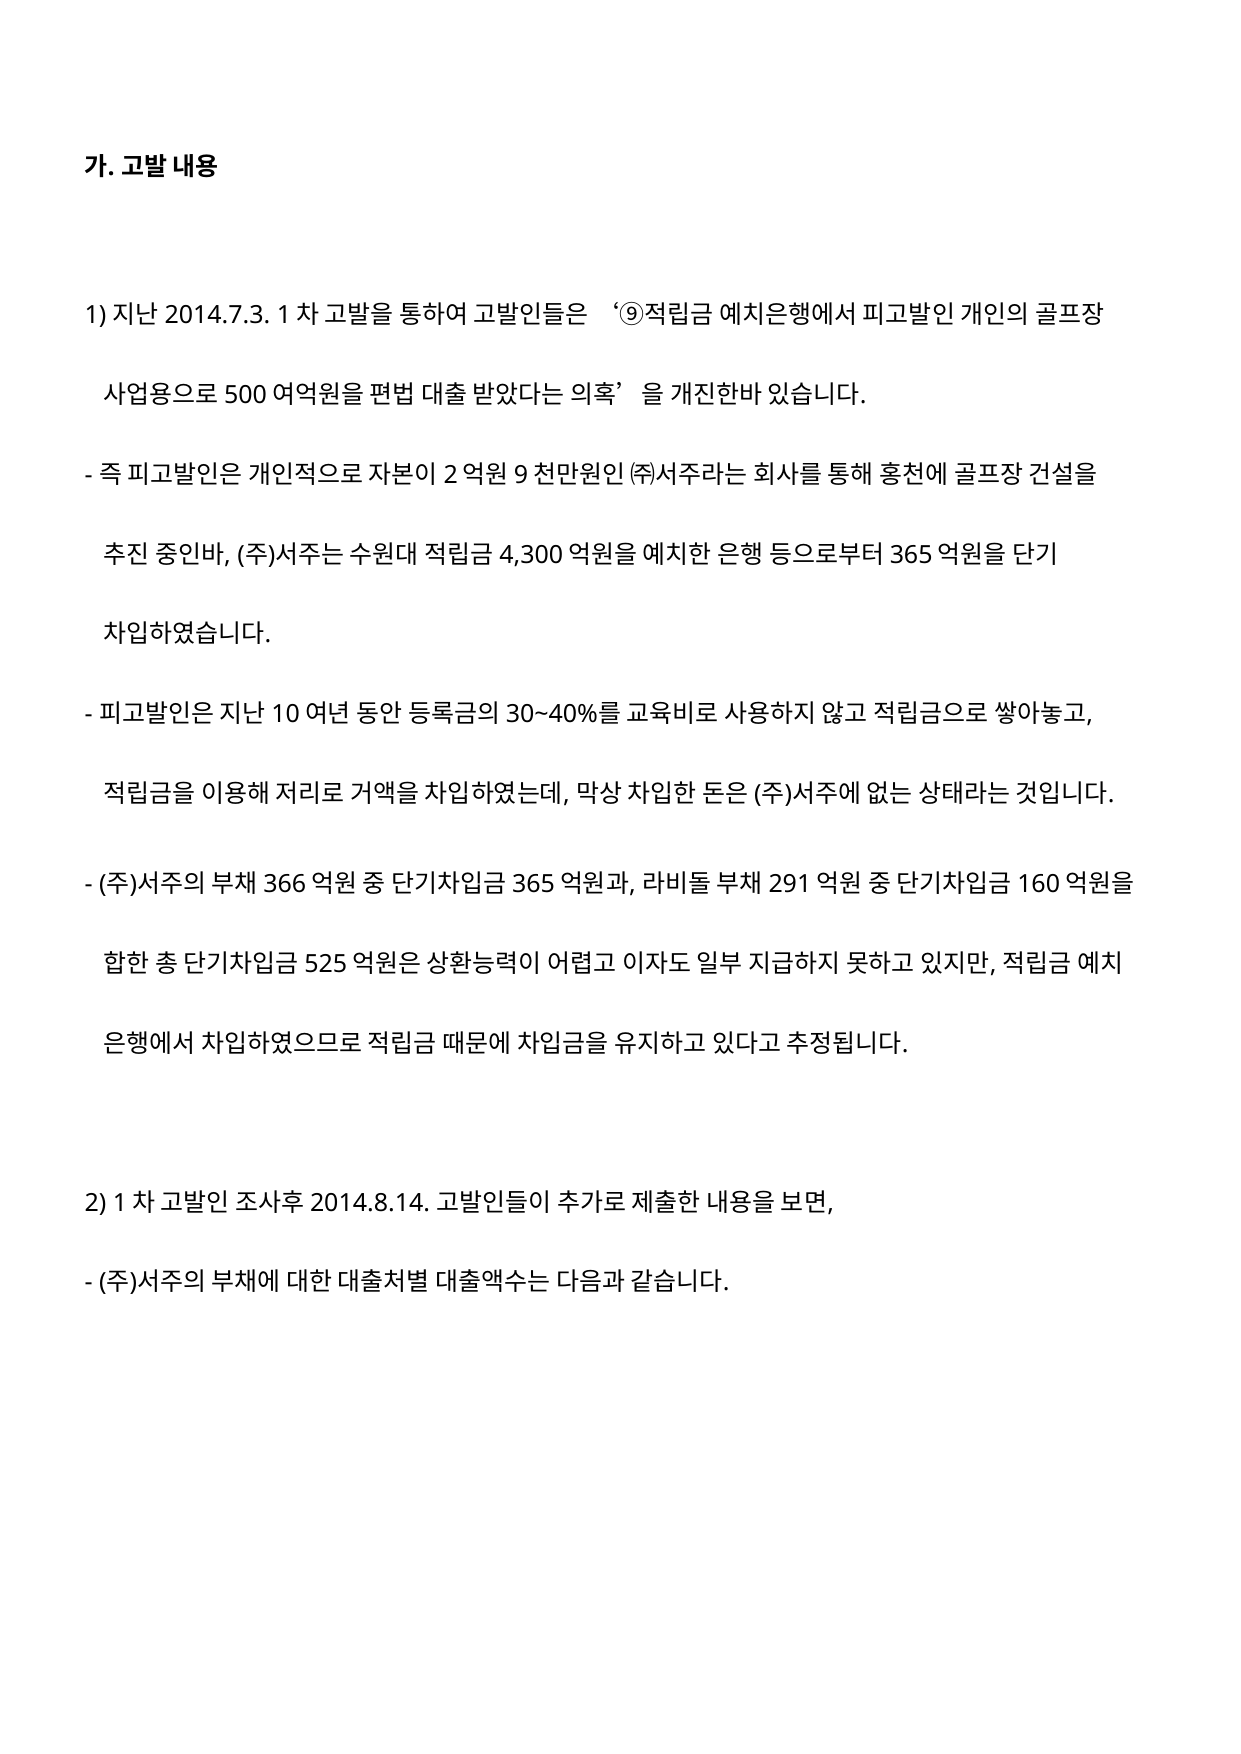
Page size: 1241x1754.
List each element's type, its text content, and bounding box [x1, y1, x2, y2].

text 1) 지난 2014.7.3. 1차 고발을 통하여 고발인들은 ‘⑨적립금 예치은행에서 피고발인 개인의 골프장 사업용으로 500여억원을 편법 대출 받았다는 의혹’을 개진한바 있습니다. [84, 295, 1137, 411]
text - (주)서주의 부채 366억원 중 단기차입금 365억원과, 라비돌 부채 291억원 중 단기차입금 160억원을 합한 총 단기차입금 525억원은 상환능력이 어렵고 이자도 일부 지급하지 못하고 있지만, 적립금 예치 은행에서 차입하였으므로 적립금 때문에 차입금을 유지하고 있다고 추정됩니다. [84, 864, 1137, 1059]
text - 피고발인은 지난 10여년 동안 등록금의 30~40%를 교육비로 사용하지 않고 적립금으로 쌓아놓고, 적립금을 이용해 저리로 거액을 차입하였는데, 막상 차입한 돈은 (주)서주에 없는 상태라는 것입니다. [84, 693, 1137, 809]
text - (주)서주의 부채에 대한 대출처별 대출액수는 다음과 같습니다. [84, 1262, 1137, 1298]
text - 즉 피고발인은 개인적으로 자본이 2억원9천만원인 ㈜서주라는 회사를 통해 홍천에 골프장 건설을 추진 중인바, (주)서주는 수원대 적립금 4,300억원을 예치한 은행 등으로부터 365억원을 단기 차입하였습니다. [84, 454, 1137, 650]
text 가. 고발 내용 [84, 147, 1137, 183]
text 2) 1차 고발인 조사후 2014.8.14. 고발인들이 추가로 제출한 내용을 보면, [84, 1182, 1137, 1218]
